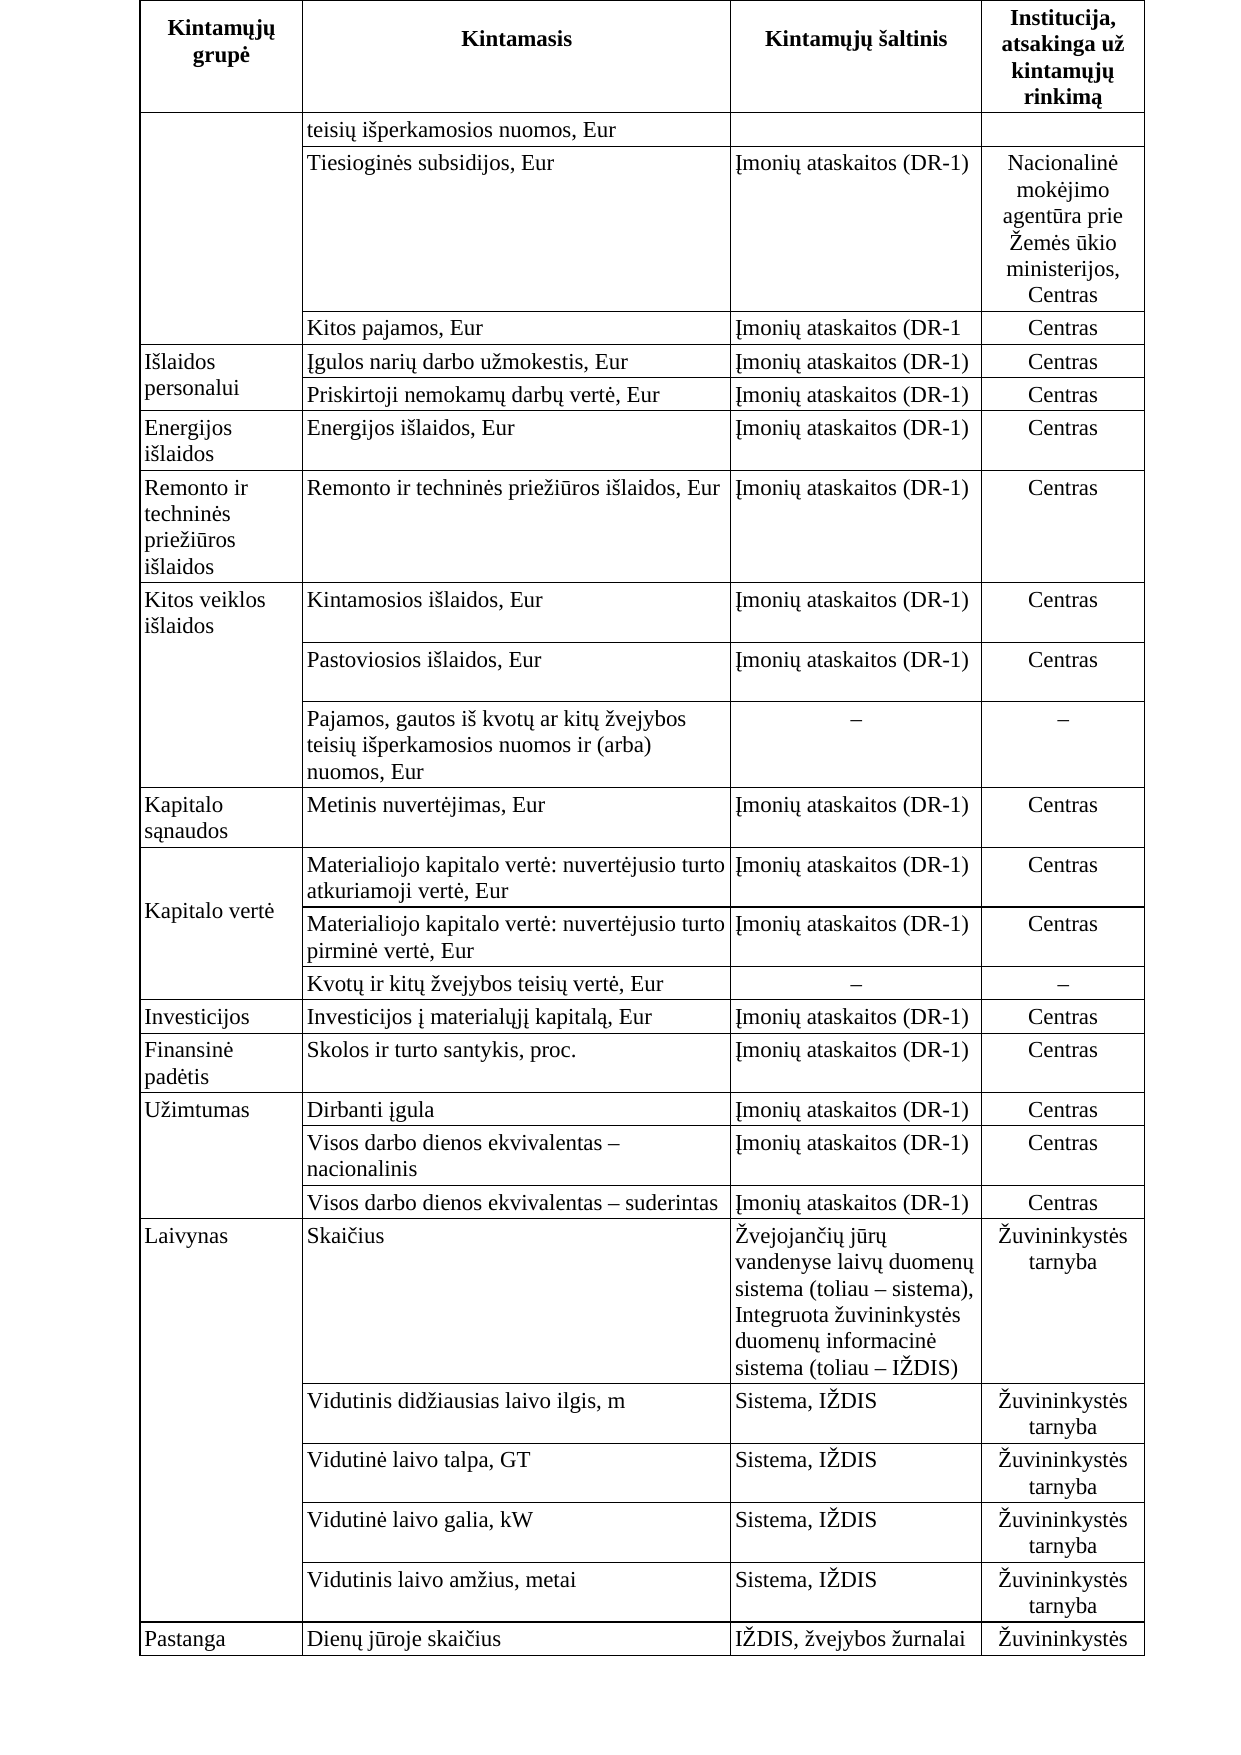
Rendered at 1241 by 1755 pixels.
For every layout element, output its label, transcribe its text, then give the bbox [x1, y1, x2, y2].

table_cell Centras [982, 1126, 1144, 1185]
table_cell Įmonių ataskaitos (DR-1) [731, 1034, 981, 1092]
table_cell Kitos veiklos išlaidos [141, 583, 302, 787]
table_cell Materialiojo kapitalo vertė: nuvertėjusio turto atkuriamoji vertė, Eur [303, 848, 730, 906]
table_cell Priskirtoji nemokamų darbų vertė, Eur [303, 378, 730, 410]
table_cell Centras [982, 1186, 1144, 1218]
table_cell Metinis nuvertėjimas, Eur [303, 788, 730, 847]
table_cell Vidutinė laivo talpa, GT [303, 1444, 730, 1502]
table_cell Centras [982, 471, 1144, 582]
table_cell Centras [982, 1000, 1144, 1032]
table_cell Centras [982, 908, 1144, 966]
table_cell Žuvininkystės tarnyba [982, 1444, 1144, 1502]
table_cell Žvejojančių jūrų vandenyse laivų duomenų sistema (toliau – sistema), Integruota žuvininkystės duomenų informacinė sistema (toliau – IŽDIS) [731, 1219, 981, 1383]
table_cell Centras [982, 848, 1144, 906]
table_cell Remonto ir techninės priežiūros išlaidos, Eur [303, 471, 730, 582]
table_cell Nacionalinė mokėjimo agentūra prie Žemės ūkio ministerijos, Centras [982, 147, 1144, 311]
table_cell Įmonių ataskaitos (DR-1) [731, 1126, 981, 1185]
table_cell Kitos pajamos, Eur [303, 312, 730, 344]
table_cell Centras [982, 643, 1144, 701]
table_cell Žuvininkystės tarnyba [982, 1503, 1144, 1562]
table_header Kintamųjų grupė [141, 1, 302, 112]
table_cell Centras [982, 1093, 1144, 1125]
table_cell – [731, 702, 981, 787]
table_cell Kintamosios išlaidos, Eur [303, 583, 730, 642]
table_cell Investicijos į materialųjį kapitalą, Eur [303, 1000, 730, 1032]
table_cell Įmonių ataskaitos (DR-1) [731, 1186, 981, 1218]
table_cell [982, 113, 1144, 146]
table_cell Laivynas [141, 1219, 302, 1621]
table_header Kintamųjų šaltinis [731, 1, 981, 112]
table_cell Įmonių ataskaitos (DR-1) [731, 471, 981, 582]
table_cell Investicijos [141, 1000, 302, 1032]
table_header Institucija, atsakinga už kintamųjų rinkimą [982, 1, 1144, 112]
table_cell Pajamos, gautos iš kvotų ar kitų žvejybos teisių išperkamosios nuomos ir (arba) nuomos, Eur [303, 702, 730, 787]
table_cell Įmonių ataskaitos (DR-1) [731, 848, 981, 906]
table_cell Visos darbo dienos ekvivalentas – nacionalinis [303, 1126, 730, 1185]
table_cell Sistema, IŽDIS [731, 1384, 981, 1443]
table_cell [731, 113, 981, 146]
table_cell Finansinė padėtis [141, 1034, 302, 1092]
table_cell Įmonių ataskaitos (DR-1) [731, 378, 981, 410]
table_cell Įmonių ataskaitos (DR-1) [731, 1000, 981, 1032]
table_cell Įmonių ataskaitos (DR-1) [731, 583, 981, 642]
table_cell Sistema, IŽDIS [731, 1444, 981, 1502]
table_header Kintamasis [303, 1, 730, 112]
table_cell Įgulos narių darbo užmokestis, Eur [303, 345, 730, 377]
table_cell Sistema, IŽDIS [731, 1503, 981, 1562]
table_cell Skolos ir turto santykis, proc. [303, 1034, 730, 1092]
table_cell Įmonių ataskaitos (DR-1) [731, 788, 981, 847]
table_cell Kapitalo vertė [141, 848, 302, 999]
table_cell Žuvininkystės tarnyba [982, 1219, 1144, 1383]
table_cell Skaičius [303, 1219, 730, 1383]
table_cell Žuvininkystės [982, 1623, 1144, 1654]
table_cell – [982, 967, 1144, 999]
table_cell Žuvininkystės tarnyba [982, 1384, 1144, 1443]
table_cell Visos darbo dienos ekvivalentas – suderintas [303, 1186, 730, 1218]
table_cell Sistema, IŽDIS [731, 1563, 981, 1621]
table_cell Centras [982, 378, 1144, 410]
table_cell Centras [982, 312, 1144, 344]
table_cell Įmonių ataskaitos (DR-1) [731, 908, 981, 966]
table_cell Remonto ir techninės priežiūros išlaidos [141, 471, 302, 582]
table_cell IŽDIS, žvejybos žurnalai [731, 1623, 981, 1654]
table_cell Įmonių ataskaitos (DR-1) [731, 411, 981, 470]
table_cell Įmonių ataskaitos (DR-1 [731, 312, 981, 344]
table_cell Kvotų ir kitų žvejybos teisių vertė, Eur [303, 967, 730, 999]
table_cell Įmonių ataskaitos (DR-1) [731, 643, 981, 701]
table_cell Tiesioginės subsidijos, Eur [303, 147, 730, 311]
table_cell Žuvininkystės tarnyba [982, 1563, 1144, 1621]
table_cell Centras [982, 583, 1144, 642]
table_cell Pastoviosios išlaidos, Eur [303, 643, 730, 701]
table_cell Centras [982, 411, 1144, 470]
table_cell Vidutinis laivo amžius, metai [303, 1563, 730, 1621]
table_cell – [982, 702, 1144, 787]
table_cell Materialiojo kapitalo vertė: nuvertėjusio turto pirminė vertė, Eur [303, 908, 730, 966]
table_cell Centras [982, 1034, 1144, 1092]
table_cell Išlaidos personalui [141, 345, 302, 410]
table_cell Dirbanti įgula [303, 1093, 730, 1125]
table_cell teisių išperkamosios nuomos, Eur [303, 113, 730, 146]
table_cell [141, 113, 302, 344]
table_cell Įmonių ataskaitos (DR-1) [731, 1093, 981, 1125]
table_cell Kapitalo sąnaudos [141, 788, 302, 847]
table_cell Vidutinis didžiausias laivo ilgis, m [303, 1384, 730, 1443]
table_cell Vidutinė laivo galia, kW [303, 1503, 730, 1562]
table_cell Įmonių ataskaitos (DR-1) [731, 345, 981, 377]
table_cell – [731, 967, 981, 999]
table_cell Energijos išlaidos [141, 411, 302, 470]
table_cell Užimtumas [141, 1093, 302, 1218]
table_cell Centras [982, 345, 1144, 377]
table_cell Centras [982, 788, 1144, 847]
table_cell Pastanga [141, 1623, 302, 1654]
table_cell Energijos išlaidos, Eur [303, 411, 730, 470]
table_cell Įmonių ataskaitos (DR-1) [731, 147, 981, 311]
table_cell Dienų jūroje skaičius [303, 1623, 730, 1654]
